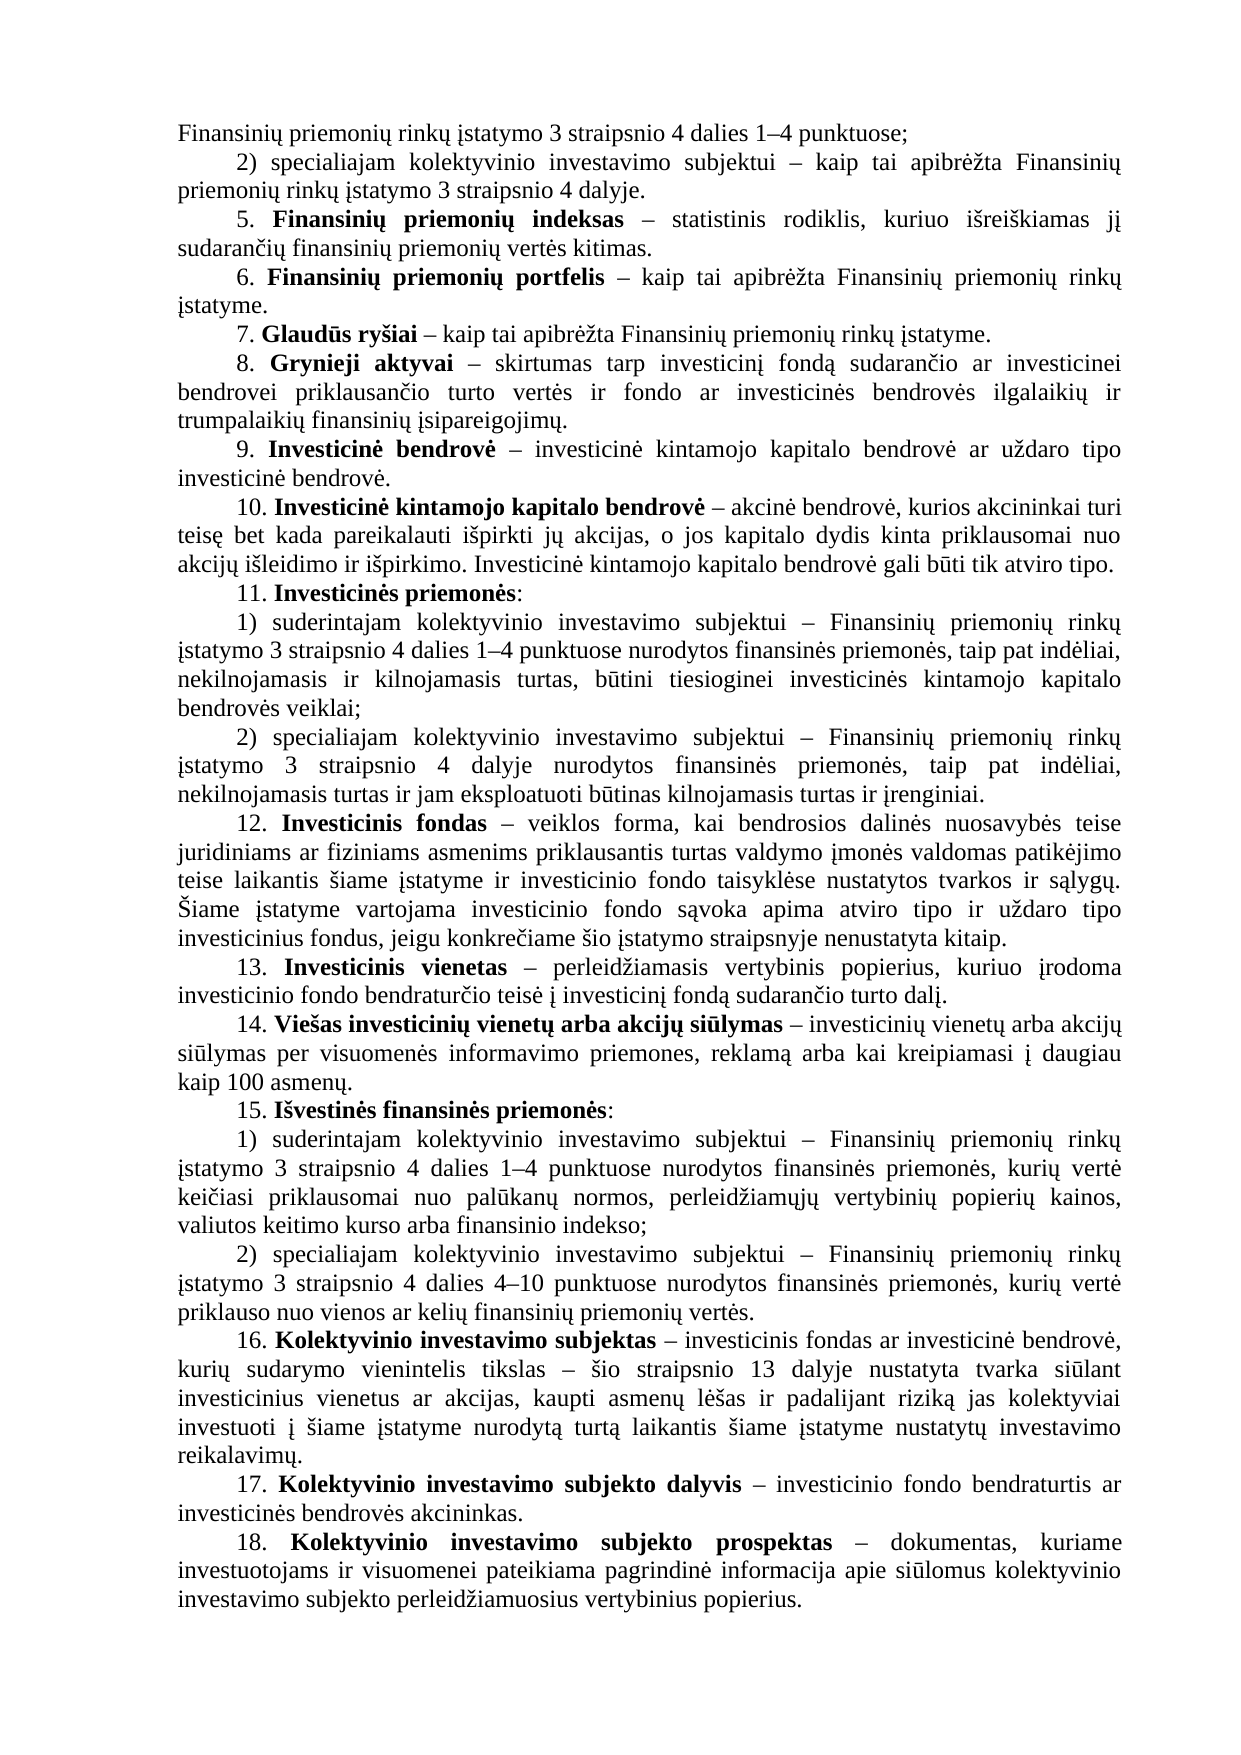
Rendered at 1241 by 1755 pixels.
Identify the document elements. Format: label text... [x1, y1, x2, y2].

text 5. Finansinių priemonių indeksas – statistinis rodiklis, kuriuo išreiškiamas jį sudarančių finansinių priemonių vertės kitimas. [177, 204, 1122, 262]
text 6. Finansinių priemonių portfelis – kaip tai apibrėžta Finansinių priemonių rinkų įstatyme. [177, 262, 1122, 319]
text 8. Grynieji aktyvai – skirtumas tarp investicinį fondą sudarančio ar investicinei bendrovei priklausančio turto vertės ir fondo ar investicinės bendrovės ilgalaikių ir trumpalaikių finansinių įsipareigojimų. [177, 348, 1122, 434]
text 1) suderintajam kolektyvinio investavimo subjektui – Finansinių priemonių rinkų įstatymo 3 straipsnio 4 dalies 1–4 punktuose nurodytos finansinės priemonės, taip pat indėliai, nekilnojamasis ir kilnojamasis turtas, būtini tiesioginei investicinės kintamojo kapitalo bendrovės veiklai; [177, 607, 1122, 722]
text 9. Investicinė bendrovė – investicinė kintamojo kapitalo bendrovė ar uždaro tipo investicinė bendrovė. [177, 434, 1122, 492]
text 7. Glaudūs ryšiai – kaip tai apibrėžta Finansinių priemonių rinkų įstatyme. [177, 319, 1122, 348]
text 2) specialiajam kolektyvinio investavimo subjektui – Finansinių priemonių rinkų įstatymo 3 straipsnio 4 dalies 4–10 punktuose nurodytos finansinės priemonės, kurių vertė priklauso nuo vienos ar kelių finansinių priemonių vertės. [177, 1239, 1122, 1326]
text 15. Išvestinės finansinės priemonės: [177, 1096, 1122, 1124]
text 13. Investicinis vienetas – perleidžiamasis vertybinis popierius, kuriuo įrodoma investicinio fondo bendraturčio teisė į investicinį fondą sudarančio turto dalį. [177, 952, 1122, 1009]
text 11. Investicinės priemonės: [177, 578, 1122, 607]
text 16. Kolektyvinio investavimo subjektas – investicinis fondas ar investicinė bendrovė, kurių sudarymo vienintelis tikslas – šio straipsnio 13 dalyje nustatyta tvarka siūlant investicinius vienetus ar akcijas, kaupti asmenų lėšas ir padalijant riziką jas kolektyviai investuoti į šiame įstatyme nurodytą turtą laikantis šiame įstatyme nustatytų investavimo reikalavimų. [177, 1326, 1122, 1469]
text 1) suderintajam kolektyvinio investavimo subjektui – Finansinių priemonių rinkų įstatymo 3 straipsnio 4 dalies 1–4 punktuose nurodytos finansinės priemonės, kurių vertė keičiasi priklausomai nuo palūkanų normos, perleidžiamųjų vertybinių popierių kainos, valiutos keitimo kurso arba finansinio indekso; [177, 1124, 1122, 1239]
text 10. Investicinė kintamojo kapitalo bendrovė – akcinė bendrovė, kurios akcininkai turi teisę bet kada pareikalauti išpirkti jų akcijas, o jos kapitalo dydis kinta priklausomai nuo akcijų išleidimo ir išpirkimo. Investicinė kintamojo kapitalo bendrovė gali būti tik atviro tipo. [177, 492, 1122, 578]
text 14. Viešas investicinių vienetų arba akcijų siūlymas – investicinių vienetų arba akcijų siūlymas per visuomenės informavimo priemones, reklamą arba kai kreipiamasi į daugiau kaip 100 asmenų. [177, 1009, 1122, 1096]
text 2) specialiajam kolektyvinio investavimo subjektui – kaip tai apibrėžta Finansinių priemonių rinkų įstatymo 3 straipsnio 4 dalyje. [177, 147, 1122, 204]
text 12. Investicinis fondas – veiklos forma, kai bendrosios dalinės nuosavybės teise juridiniams ar fiziniams asmenims priklausantis turtas valdymo įmonės valdomas patikėjimo teise laikantis šiame įstatyme ir investicinio fondo taisyklėse nustatytos tvarkos ir sąlygų. Šiame įstatyme vartojama investicinio fondo sąvoka apima atviro tipo ir uždaro tipo investicinius fondus, jeigu konkrečiame šio įstatymo straipsnyje nenustatyta kitaip. [177, 808, 1122, 952]
text Finansinių priemonių rinkų įstatymo 3 straipsnio 4 dalies 1–4 punktuose; [177, 118, 1122, 147]
text 17. Kolektyvinio investavimo subjekto dalyvis – investicinio fondo bendraturtis ar investicinės bendrovės akcininkas. [177, 1469, 1122, 1527]
text 18. Kolektyvinio investavimo subjekto prospektas – dokumentas, kuriame investuotojams ir visuomenei pateikiama pagrindinė informacija apie siūlomus kolektyvinio investavimo subjekto perleidžiamuosius vertybinius popierius. [177, 1527, 1122, 1613]
text 2) specialiajam kolektyvinio investavimo subjektui – Finansinių priemonių rinkų įstatymo 3 straipsnio 4 dalyje nurodytos finansinės priemonės, taip pat indėliai, nekilnojamasis turtas ir jam eksploatuoti būtinas kilnojamasis turtas ir įrenginiai. [177, 722, 1122, 808]
